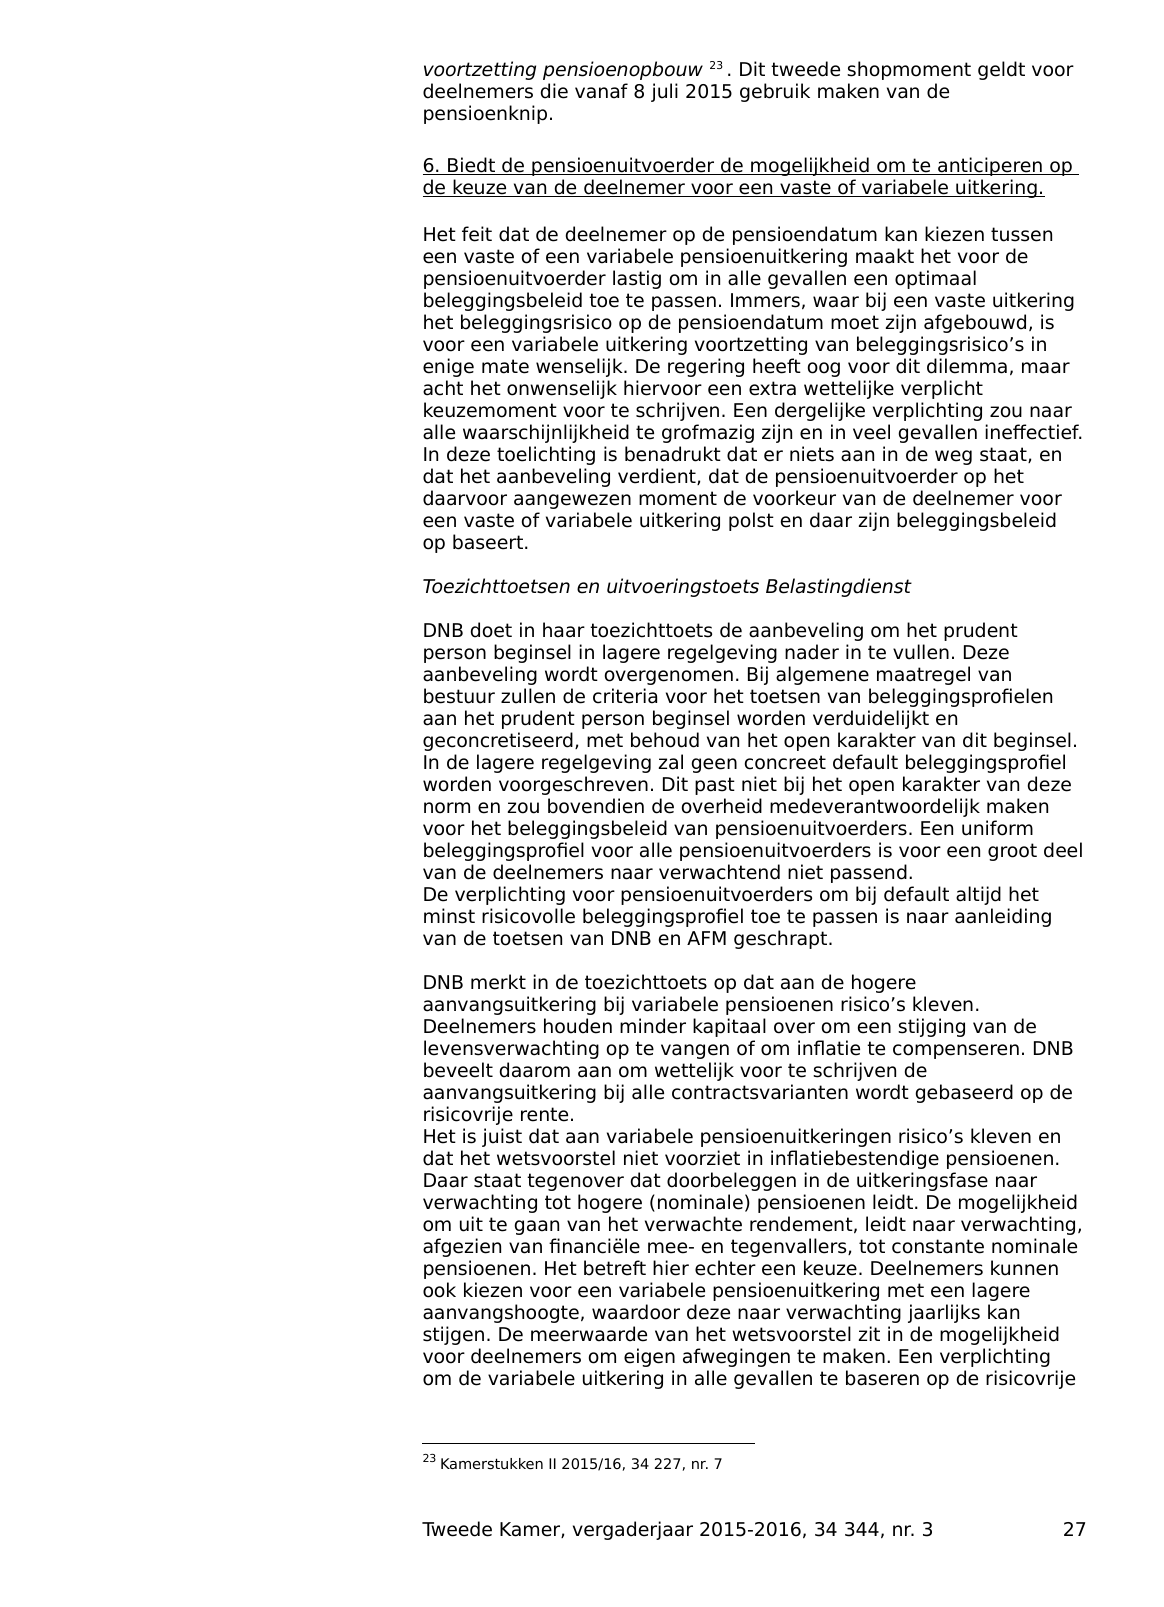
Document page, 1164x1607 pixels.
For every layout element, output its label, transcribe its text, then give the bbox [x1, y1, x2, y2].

subtitle 6. Biedt de pensioenuitvoerder de mogelijkheid om te anticiperen op de keuze van de deelnemer voor een vaste of variabele uitkering. [422, 155, 1087, 199]
text Het is juist dat aan variabele pensioenuitkeringen risico’s kleven en dat het wetsvoorstel niet voorziet in inflatiebestendige pensioenen. Daar staat tegenover dat doorbeleggen in de uitkeringsfase naar verwachting tot hogere (nominale) pensioenen leidt. De mogelijkheid om uit te gaan van het verwachte rendement, leidt naar verwachting, afgezien van financiële mee- en tegenvallers, tot constante nominale pensioenen. Het betreft hier echter een keuze. Deelnemers kunnen ook kiezen voor een variabele pensioenuitkering met een lagere aanvangshoogte, waardoor deze naar verwachting jaarlijks kan stijgen. De meerwaarde van het wetsvoorstel zit in de mogelijkheid voor deelnemers om eigen afwegingen te maken. Een verplichting om de variabele uitkering in alle gevallen te baseren op de risicovrije [422, 1126, 1087, 1389]
subtitle Toezichttoetsen en uitvoeringstoets Belastingdienst [422, 576, 1087, 598]
text DNB doet in haar toezichttoets de aanbeveling om het prudent person beginsel in lagere regelgeving nader in te vullen. Deze aanbeveling wordt overgenomen. Bij algemene maatregel van bestuur zullen de criteria voor het toetsen van beleggingsprofielen aan het prudent person beginsel worden verduidelijkt en geconcretiseerd, met behoud van het open karakter van dit beginsel. In de lagere regelgeving zal geen concreet default beleggingsprofiel worden voorgeschreven. Dit past niet bij het open karakter van deze norm en zou bovendien de overheid medeverantwoordelijk maken voor het beleggingsbeleid van pensioenuitvoerders. Een uniform beleggingsprofiel voor alle pensioenuitvoerders is voor een groot deel van de deelnemers naar verwachtend niet passend. [422, 620, 1087, 884]
text DNB merkt in de toezichttoets op dat aan de hogere aanvangsuitkering bij variabele pensioenen risico’s kleven. Deelnemers houden minder kapitaal over om een stijging van de levensverwachting op te vangen of om inflatie te compenseren. DNB beveelt daarom aan om wettelijk voor te schrijven de aanvangsuitkering bij alle contractsvarianten wordt gebaseerd op de risicovrije rente. [422, 972, 1087, 1126]
text voortzetting pensioenopbouw . Dit tweede shopmoment geldt voor deelnemers die vanaf 8 juli 2015 gebruik maken van de pensioenknip. [422, 59, 1087, 125]
text Kamerstukken II 2015/16, 34 227, nr. 7 [422, 1452, 1087, 1474]
text Het feit dat de deelnemer op de pensioendatum kan kiezen tussen een vaste of een variabele pensioenuitkering maakt het voor de pensioenuitvoerder lastig om in alle gevallen een optimaal beleggingsbeleid toe te passen. Immers, waar bij een vaste uitkering het beleggingsrisico op de pensioendatum moet zijn afgebouwd, is voor een variabele uitkering voortzetting van beleggingsrisico’s in enige mate wenselijk. De regering heeft oog voor dit dilemma, maar acht het onwenselijk hiervoor een extra wettelijke verplicht keuzemoment voor te schrijven. Een dergelijke verplichting zou naar alle waarschijnlijkheid te grofmazig zijn en in veel gevallen ineffectief. In deze toelichting is benadrukt dat er niets aan in de weg staat, en dat het aanbeveling verdient, dat de pensioenuitvoerder op het daarvoor aangewezen moment de voorkeur van de deelnemer voor een vaste of variabele uitkering polst en daar zijn beleggingsbeleid op baseert. [422, 224, 1087, 554]
text De verplichting voor pensioenuitvoerders om bij default altijd het minst risicovolle beleggingsprofiel toe te passen is naar aanleiding van de toetsen van DNB en AFM geschrapt. [422, 884, 1087, 950]
